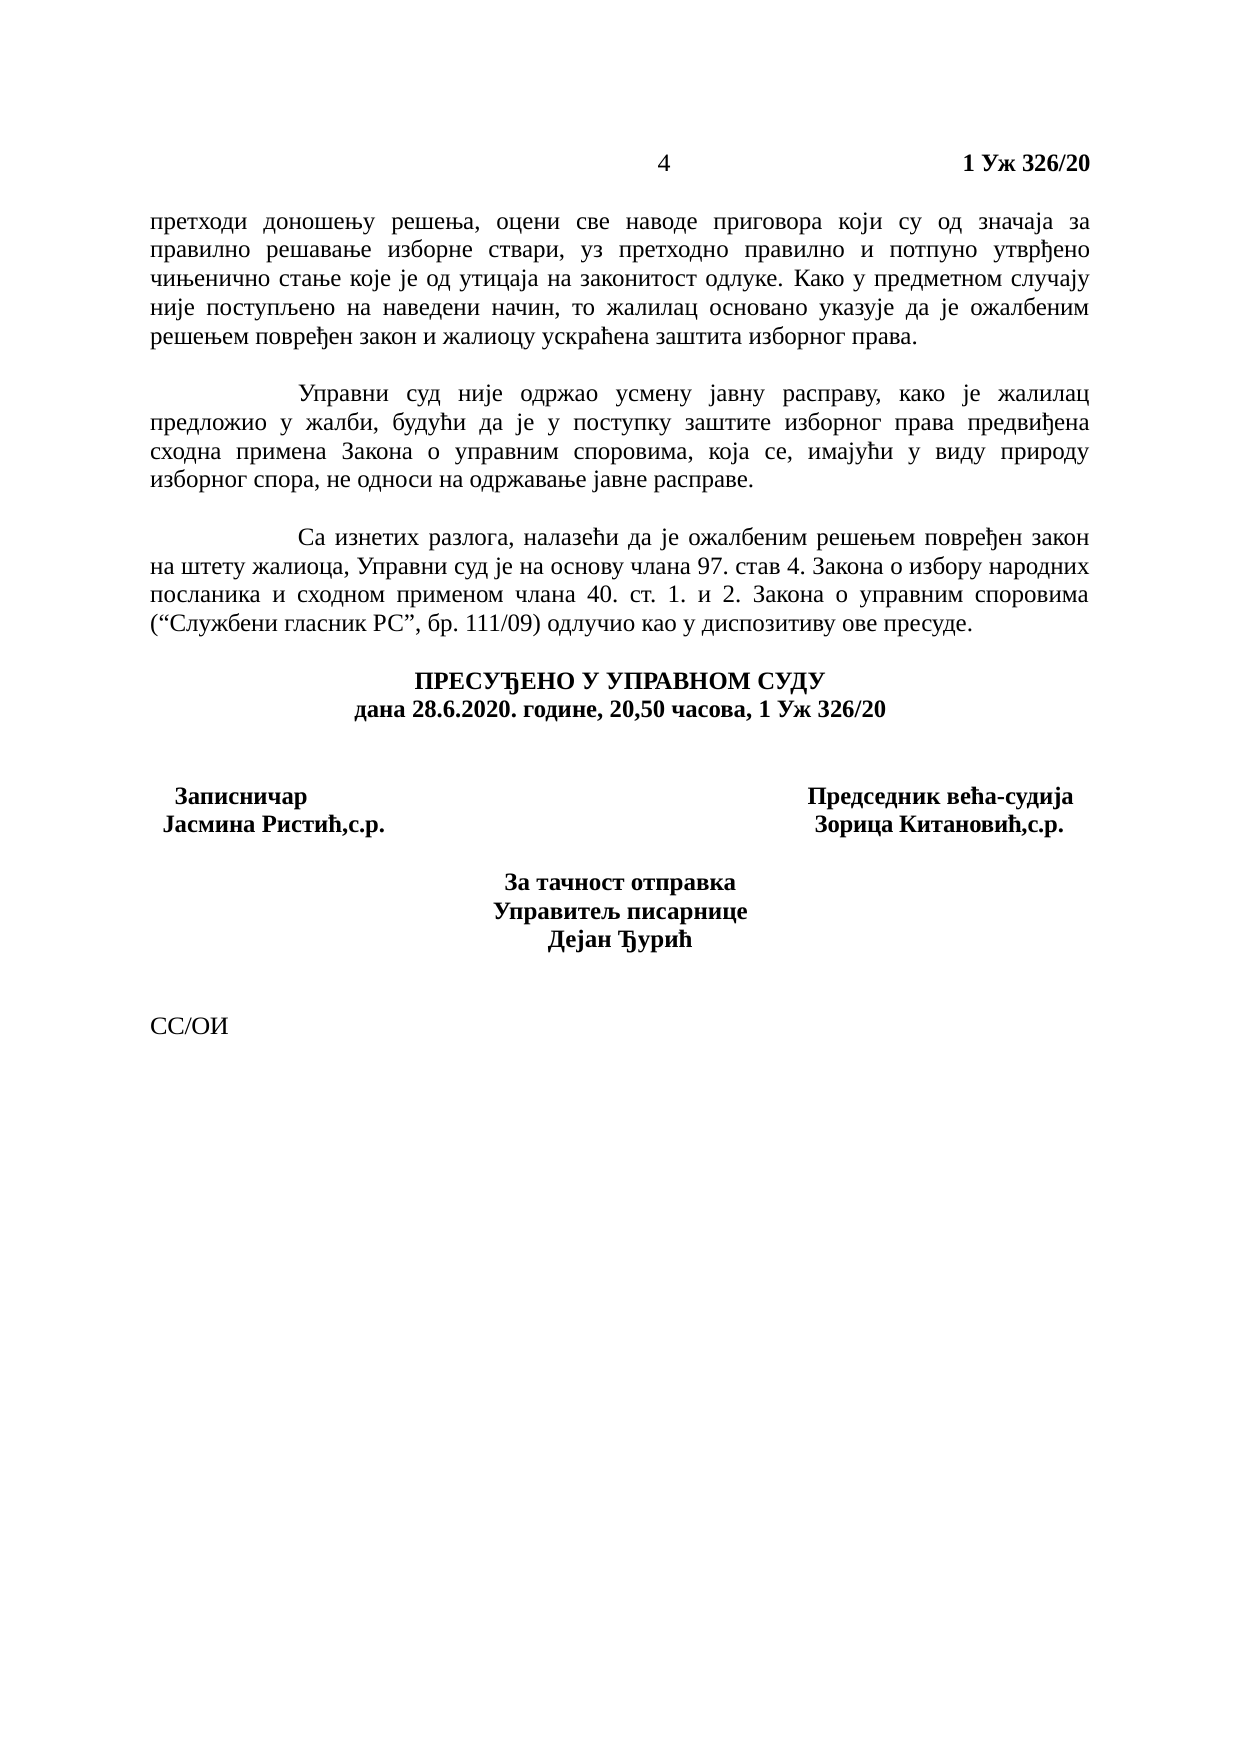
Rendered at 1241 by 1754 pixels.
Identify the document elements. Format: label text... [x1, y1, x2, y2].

text претходи доношењу решења, оцени све наводе приговора који су од значаја за правилно решавање изборне ствари, уз претходно правилно и потпуно утврђено чињенично стање које је од утицаја на законитост одлуке. Како у предметном случају није поступљено на наведени начин, то жалилац основано указује да је ожалбеним решењем повређен закон и жалиоцу ускраћена заштита изборног права. [150, 206, 1090, 349]
text Записничар Председник већа-судија [150, 781, 1090, 809]
text ПРЕСУЂЕНО У УПРАВНОМ СУДУ [150, 666, 1090, 694]
text дана 28.6.2020. године, 20,50 часова, 1 Уж 326/20 [150, 694, 1090, 723]
text Дејан Ђурић [150, 924, 1090, 953]
text Јасмина Ристић,с.р. Зорица Китановић,с.р. [150, 809, 1090, 838]
text Управни суд није одржао усмену јавну расправу, како је жалилац предложио у жалби, будући да је у поступку заштите изборног права предвиђена сходна примена Закона о управним споровима, која се, имајући у виду природу изборног спора, не односи на одржавање јавне расправе. [150, 378, 1090, 493]
text Са изнетих разлога, налазећи да је ожалбеним решењем повређен закон на штету жалиоца, Управни суд је на основу члана 97. став 4. Закона о избору народних посланика и сходном применом члана 40. ст. 1. и 2. Закона о управним споровима (“Службени гласник РС”, бр. 111/09) одлучио као у диспозитиву ове пресуде. [150, 522, 1090, 637]
text За тачност отправка [150, 867, 1090, 896]
text СС/ОИ [150, 1011, 1090, 1039]
text Управитељ писарнице [150, 896, 1090, 924]
